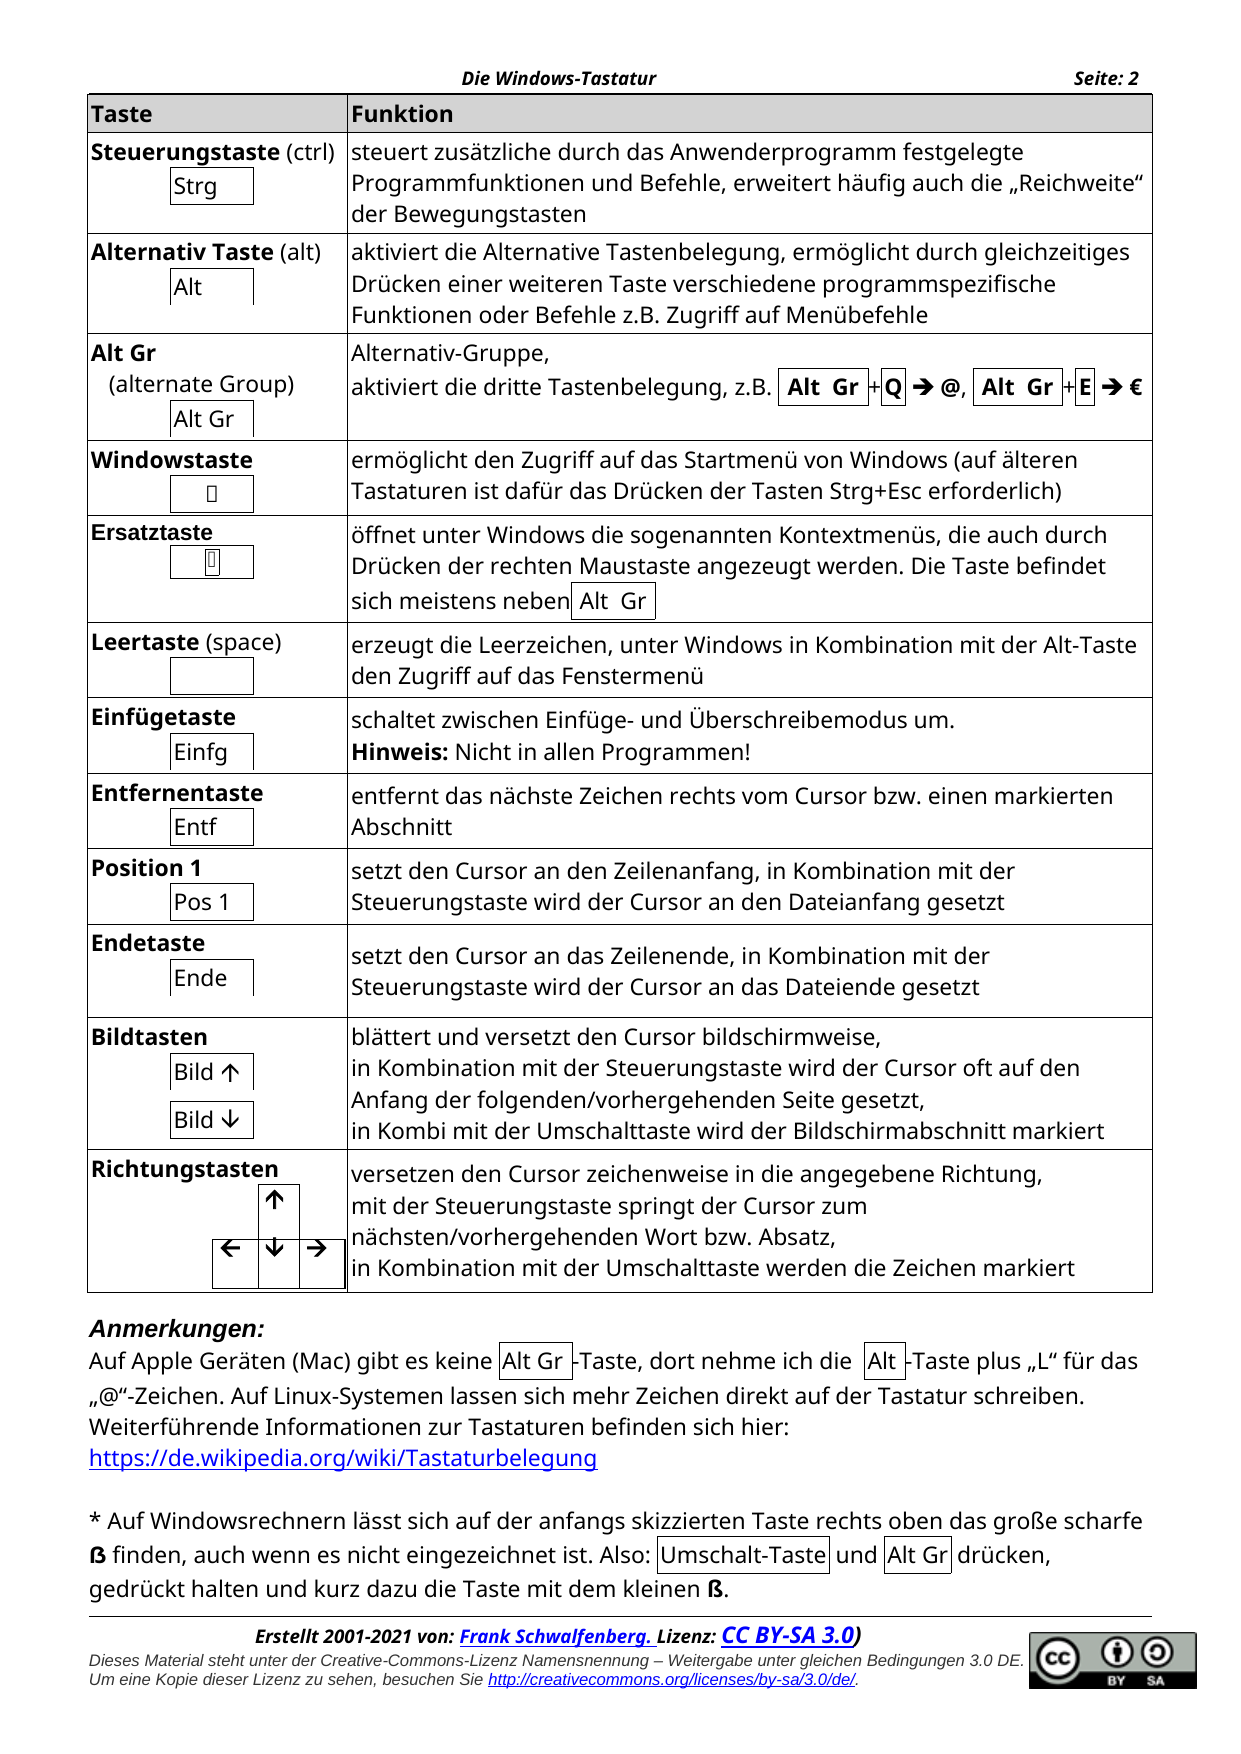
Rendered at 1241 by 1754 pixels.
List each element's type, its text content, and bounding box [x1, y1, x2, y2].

table_cell Bildtasten Bild  Bild  [88, 1018, 347, 1149]
table_cell Position 1 Pos 1 [88, 849, 347, 923]
table_cell setzt den Cursor an das Zeilenende, in Kombination mit der Steuerungstaste wird der Cursor an das Dateiende gesetzt [348, 925, 1152, 1017]
table_cell Alternativ Taste (alt) Alt [88, 234, 347, 333]
table_cell Entfernentaste Entf [88, 774, 347, 848]
table_header  [259, 1185, 299, 1239]
table_header Taste [88, 95, 347, 132]
table_cell öffnet unter Windows die sogenannten Kontextmenüs, die auch durch Drücken der rechten Maustaste angezeugt werden. Die Taste befindet sich meistens neben Alt Gr [348, 516, 1152, 622]
text Auf Apple Geräten (Mac) gibt es keine Alt Gr -Taste, dort nehme ich die Alt -Taste plus „L“ für das „@“-Zeichen. Auf Linux-Systemen lassen sich mehr Zeichen direkt auf der Tastatur schreiben. Weiterführende Informationen zur Tastaturen befinden sich hier: https://de.wikipedia.org/wiki/Tastaturbelegung [89, 1342, 1152, 1504]
table_cell ermöglicht den Zugriff auf das Startmenü von Windows (auf älteren Tastaturen ist dafür das Drücken der Tasten Strg+Esc erforderlich) [348, 441, 1152, 515]
table_cell erzeugt die Leerzeichen, unter Windows in Kombination mit der Alt-Taste den Zugriff auf das Fenstermenü [348, 623, 1152, 697]
table_cell Leertaste (space) [88, 623, 347, 697]
table_cell blättert und versetzt den Cursor bildschirmweise, in Kombination mit der Steuerungstaste wird der Cursor oft auf den Anfang der folgenden/vorhergehenden Seite gesetzt, in Kombi mit der Umschalttaste wird der Bildschirmabschnitt markiert [348, 1018, 1152, 1149]
table_cell schaltet zwischen Einfüge- und Überschreibemodus um. Hinweis: Nicht in allen Programmen! [348, 698, 1152, 773]
table_header [300, 1184, 345, 1239]
table_cell Alt Gr (alternate Group) Alt Gr [88, 334, 347, 440]
table_cell aktiviert die Alternative Tastenbelegung, ermöglicht durch gleichzeitiges Drücken einer weiteren Taste verschiedene programmspezifische Funktionen oder Befehle z.B. Zugriff auf Menübefehle [348, 234, 1152, 333]
table_cell Alternativ-Gruppe, aktiviert die dritte Tastenbelegung, z.B. Alt Gr +Q  @, Alt Gr +E  € [348, 334, 1152, 440]
table_cell Steuerungstaste (ctrl) Strg [88, 133, 347, 232]
table_cell entfernt das nächste Zeichen rechts vom Cursor bzw. einen markierten Abschnitt [348, 774, 1152, 848]
table_cell steuert zusätzliche durch das Anwenderprogramm festgelegte Programmfunktionen und Befehle, erweitert häufig auch die „Reichweite“ der Bewegungstasten [348, 133, 1152, 232]
table_cell  [300, 1240, 344, 1288]
table_cell versetzen den Cursor zeichenweise in die angegebene Richtung, mit der Steuerungstaste springt der Cursor zum nächsten/vorhergehenden Wort bzw. Absatz, in Kombination mit der Umschalttaste werden die Zeichen markiert [348, 1150, 1152, 1292]
table_cell setzt den Cursor an den Zeilenanfang, in Kombination mit der Steuerungstaste wird der Cursor an den Dateianfang gesetzt [348, 849, 1152, 923]
picture [1029, 1632, 1197, 1689]
table_cell Ersatztaste  [88, 516, 347, 622]
table_cell  [259, 1240, 299, 1288]
table_cell Endetaste Ende [88, 925, 347, 1017]
table_header [213, 1184, 258, 1239]
subtitle Anmerkungen: [89, 1313, 1152, 1342]
table_cell  [213, 1240, 258, 1288]
table_cell Windowstaste  [88, 441, 347, 515]
table_cell Einfügetaste Einfg [88, 698, 347, 773]
text * Auf Windowsrechnern lässt sich auf der anfangs skizzierten Taste rechts oben das große scharfe ẞ finden, auch wenn es nicht eingezeichnet ist. Also: Umschalt-Taste und Alt Gr drücken, gedrückt halten und kurz dazu die Taste mit dem kleinen ß. [89, 1504, 1152, 1604]
table_cell Richtungstasten [88, 1150, 347, 1292]
table_header Funktion [348, 95, 1152, 132]
